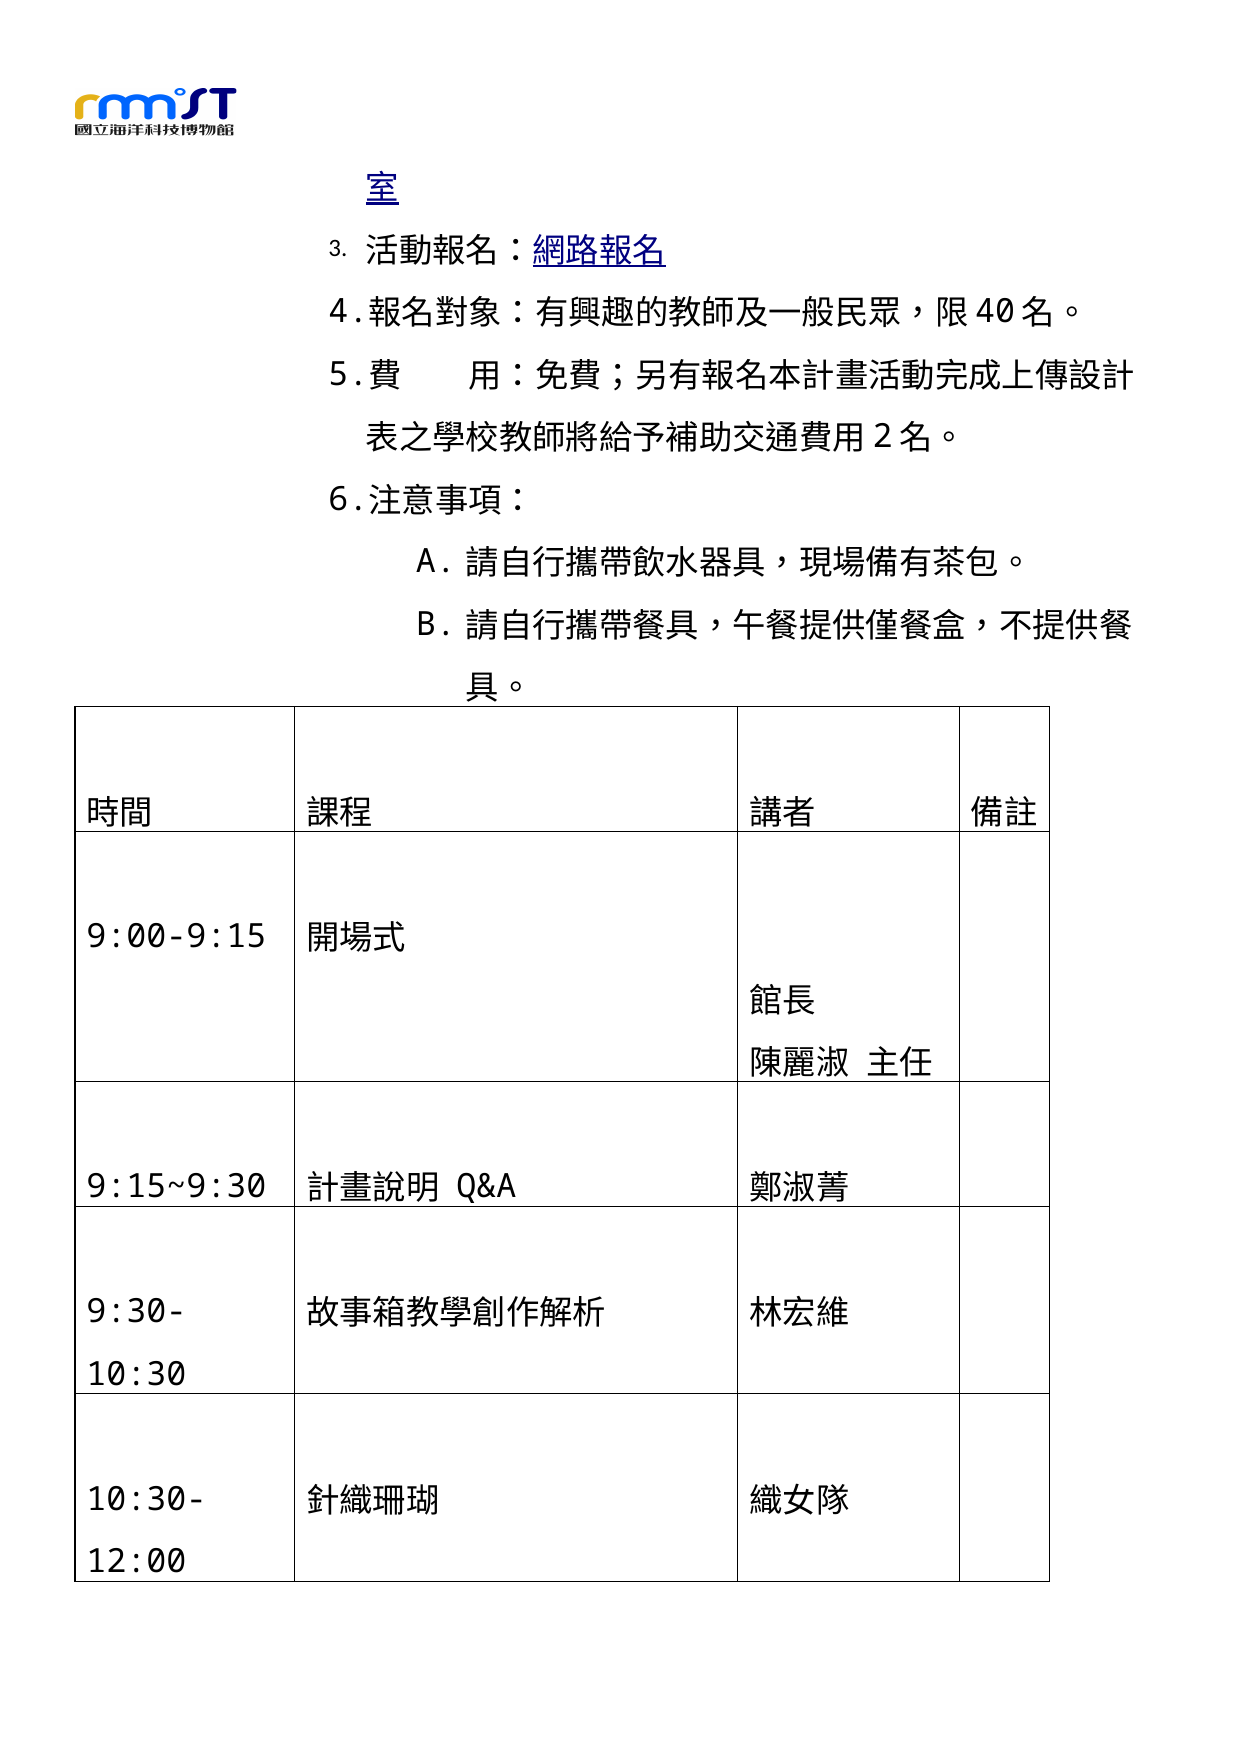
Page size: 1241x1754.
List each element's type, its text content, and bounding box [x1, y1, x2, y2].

table_header 時間 [76, 707, 294, 831]
table_cell [960, 1394, 1049, 1581]
table_cell 鄭淑菁 [738, 1082, 959, 1206]
list 請自行攜帶餐具，午餐提供僅餐盒，不提供餐具。 [416, 581, 1165, 706]
list 請自行攜帶飲水器具，現場備有茶包。 [416, 518, 1165, 581]
list 活動報名：網路報名 [328, 206, 1165, 268]
table_cell [960, 832, 1049, 1081]
table_cell 9:30-10:30 [76, 1207, 294, 1393]
table_cell 館長 陳麗淑 主任 [738, 832, 959, 1081]
list 報名對象：有興趣的教師及一般民眾，限40名。 [328, 268, 1165, 331]
table_cell [960, 1207, 1049, 1393]
table_cell 9:15~9:30 [76, 1082, 294, 1206]
table_cell 林宏維 [738, 1207, 959, 1393]
table_cell 9:00-9:15 [76, 832, 294, 1081]
table_cell 計畫說明 Q&A [295, 1082, 737, 1206]
table_cell 故事箱教學創作解析 [295, 1207, 737, 1393]
table_header 備註 [960, 707, 1049, 831]
table_header 課程 [295, 707, 737, 831]
table_cell 開場式 [295, 832, 737, 1081]
list 費 用：免費；另有報名本計畫活動完成上傳設計表之學校教師將給予補助交通費用2名。 [328, 331, 1165, 456]
table_cell [960, 1082, 1049, 1206]
table_cell 織女隊 [738, 1394, 959, 1581]
list 活動地點：國立海洋科技博物館 潮境海洋中心 3樓教室 [328, 143, 1165, 206]
list 注意事項： [328, 456, 1165, 518]
table_cell 針織珊瑚 [295, 1394, 737, 1581]
table_header 講者 [738, 707, 959, 831]
table_cell 10:30-12:00 [76, 1394, 294, 1581]
